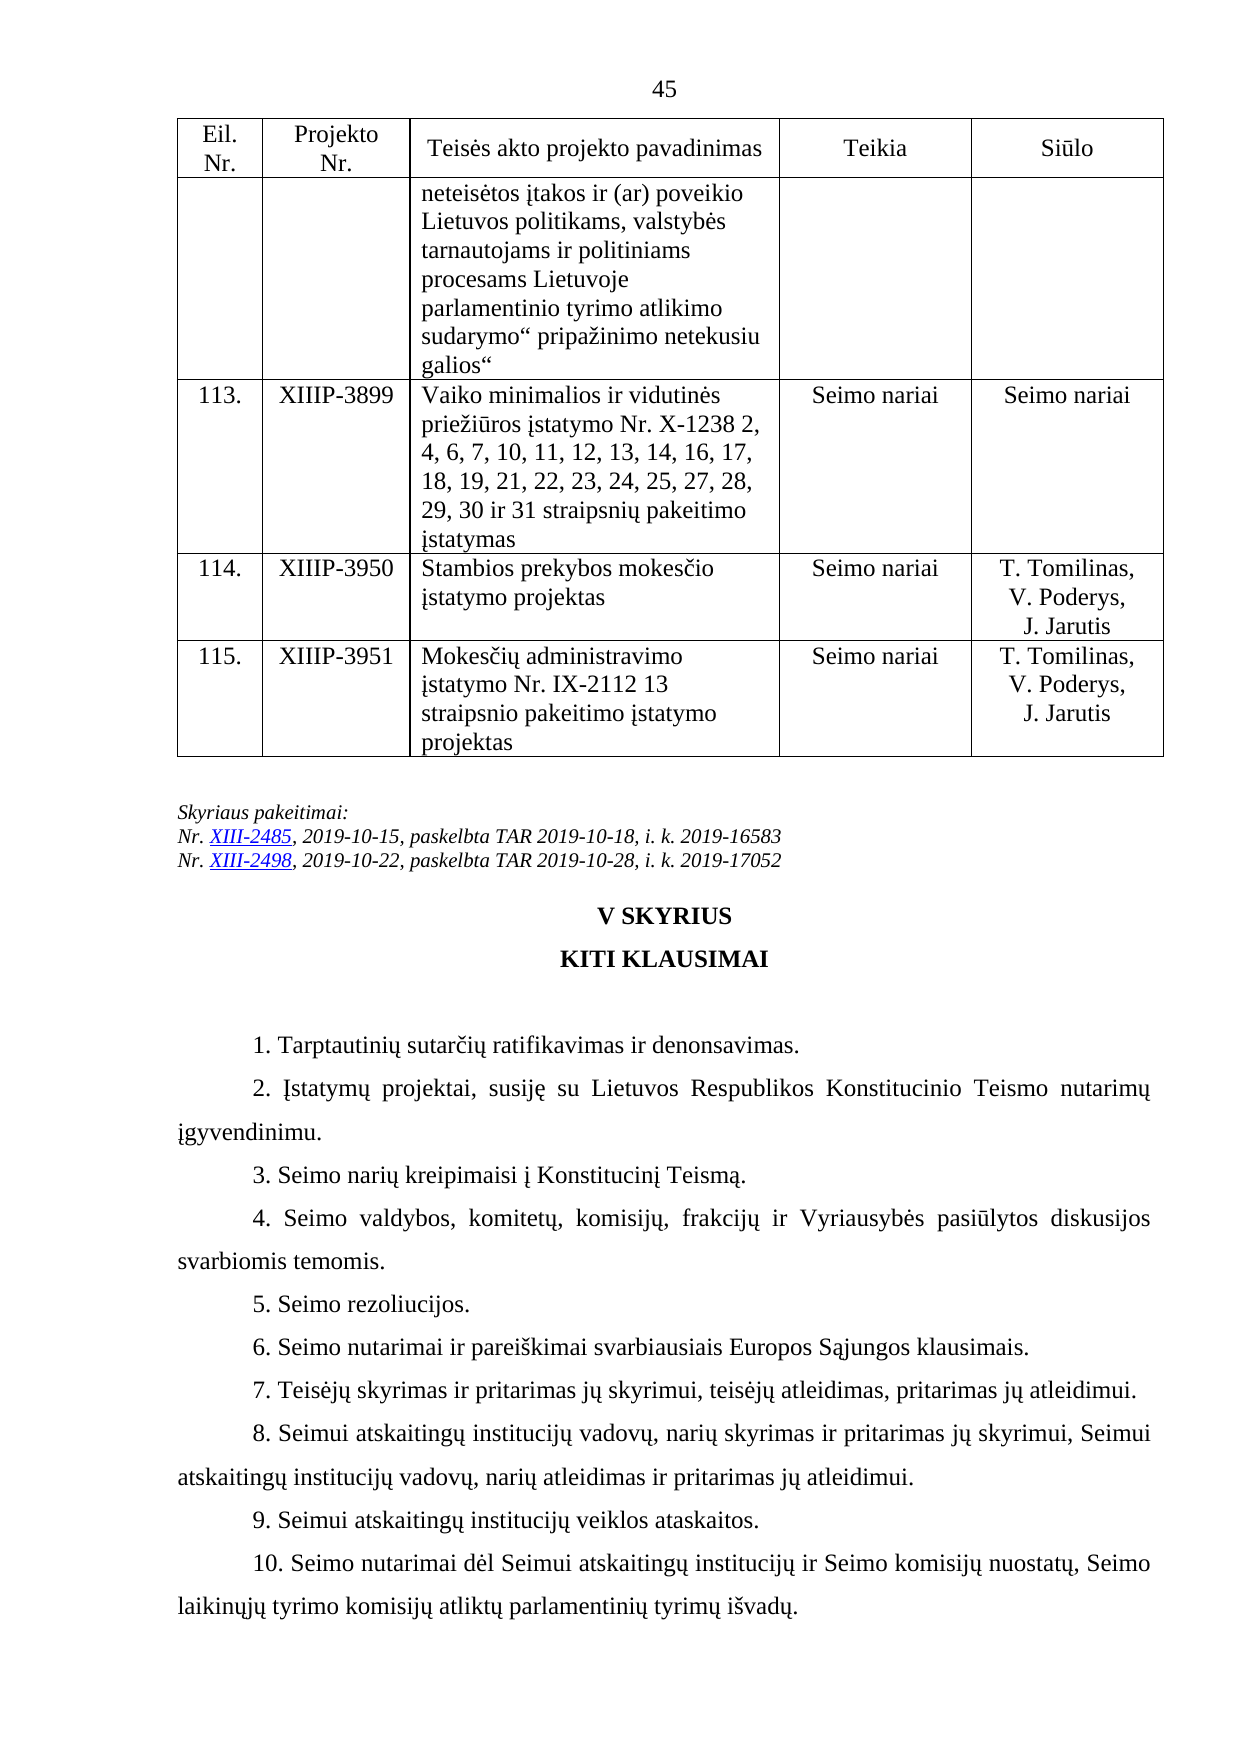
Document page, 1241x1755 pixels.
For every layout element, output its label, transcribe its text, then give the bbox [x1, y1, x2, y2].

table_header Projekto Nr. [263, 119, 409, 177]
table_cell Mokesčių administravimo įstatymo Nr. IX-2112 13 straipsnio pakeitimo įstatymo projektas [411, 641, 779, 756]
table_cell T. Tomilinas, V. Poderys, J. Jarutis [972, 641, 1163, 756]
table_cell neteisėtos įtakos ir (ar) poveikio Lietuvos politikams, valstybės tarnautojams ir politiniams procesams Lietuvoje parlamentinio tyrimo atlikimo sudarymo“ pripažinimo netekusiu galios“ [411, 178, 779, 379]
table_cell Vaiko minimalios ir vidutinės priežiūros įstatymo Nr. X-1238 2, 4, 6, 7, 10, 11, 12, 13, 14, 16, 17, 18, 19, 21, 22, 23, 24, 25, 27, 28, 29, 30 ir 31 straipsnių pakeitimo įstatymas [411, 380, 779, 552]
text 4. Seimo valdybos, komitetų, komisijų, frakcijų ir Vyriausybės pasiūlytos diskusijos svarbiomis temomis. [177, 1203, 1152, 1275]
table_cell [263, 178, 409, 379]
table_cell [972, 178, 1163, 379]
table_header Teikia [780, 119, 971, 177]
text 10. Seimo nutarimai dėl Seimui atskaitingų institucijų ir Seimo komisijų nuostatų, Seimo laikinųjų tyrimo komisijų atliktų parlamentinių tyrimų išvadų. [177, 1548, 1152, 1620]
table_cell 114. [178, 554, 262, 640]
table_cell [780, 178, 971, 379]
table_cell XIIIP-3950 [263, 554, 409, 640]
text 9. Seimui atskaitingų institucijų veiklos ataskaitos. [177, 1505, 1152, 1533]
table_cell 115. [178, 641, 262, 756]
table_cell Stambios prekybos mokesčio įstatymo projektas [411, 554, 779, 640]
text 2. Įstatymų projektai, susiję su Lietuvos Respublikos Konstitucinio Teismo nutarimų įgyvendinimu. [177, 1073, 1152, 1145]
table_cell Seimo nariai [780, 641, 971, 756]
text 1. Tarptautinių sutarčių ratifikavimas ir denonsavimas. [177, 1030, 1152, 1059]
text Skyriaus pakeitimai: [177, 800, 1152, 824]
text Nr. XIII-2498, 2019-10-22, paskelbta TAR 2019-10-28, i. k. 2019-17052 [177, 848, 1152, 872]
text 8. Seimui atskaitingų institucijų vadovų, narių skyrimas ir pritarimas jų skyrimui, Seimui atskaitingų institucijų vadovų, narių atleidimas ir pritarimas jų atleidimui. [177, 1418, 1152, 1490]
table_cell [178, 178, 262, 379]
table_header Teisės akto projekto pavadinimas [411, 119, 779, 177]
text 3. Seimo narių kreipimaisi į Konstitucinį Teismą. [177, 1160, 1152, 1188]
table_cell Seimo nariai [972, 380, 1163, 552]
table_header Eil. Nr. [178, 119, 262, 177]
table_cell 113. [178, 380, 262, 552]
table_cell XIIIP-3899 [263, 380, 409, 552]
text V SKYRIUS [177, 901, 1152, 930]
table_cell T. Tomilinas, V. Poderys, J. Jarutis [972, 554, 1163, 640]
table_cell Seimo nariai [780, 554, 971, 640]
text 5. Seimo rezoliucijos. [177, 1289, 1152, 1318]
table_cell XIIIP-3951 [263, 641, 409, 756]
table_header Siūlo [972, 119, 1163, 177]
text Nr. XIII-2485, 2019-10-15, paskelbta TAR 2019-10-18, i. k. 2019-16583 [177, 824, 1152, 848]
text 7. Teisėjų skyrimas ir pritarimas jų skyrimui, teisėjų atleidimas, pritarimas jų atleidimui. [177, 1375, 1152, 1404]
table_cell Seimo nariai [780, 380, 971, 552]
text 6. Seimo nutarimai ir pareiškimai svarbiausiais Europos Sąjungos klausimais. [177, 1332, 1152, 1361]
text KITI KLAUSIMAI [177, 944, 1152, 973]
